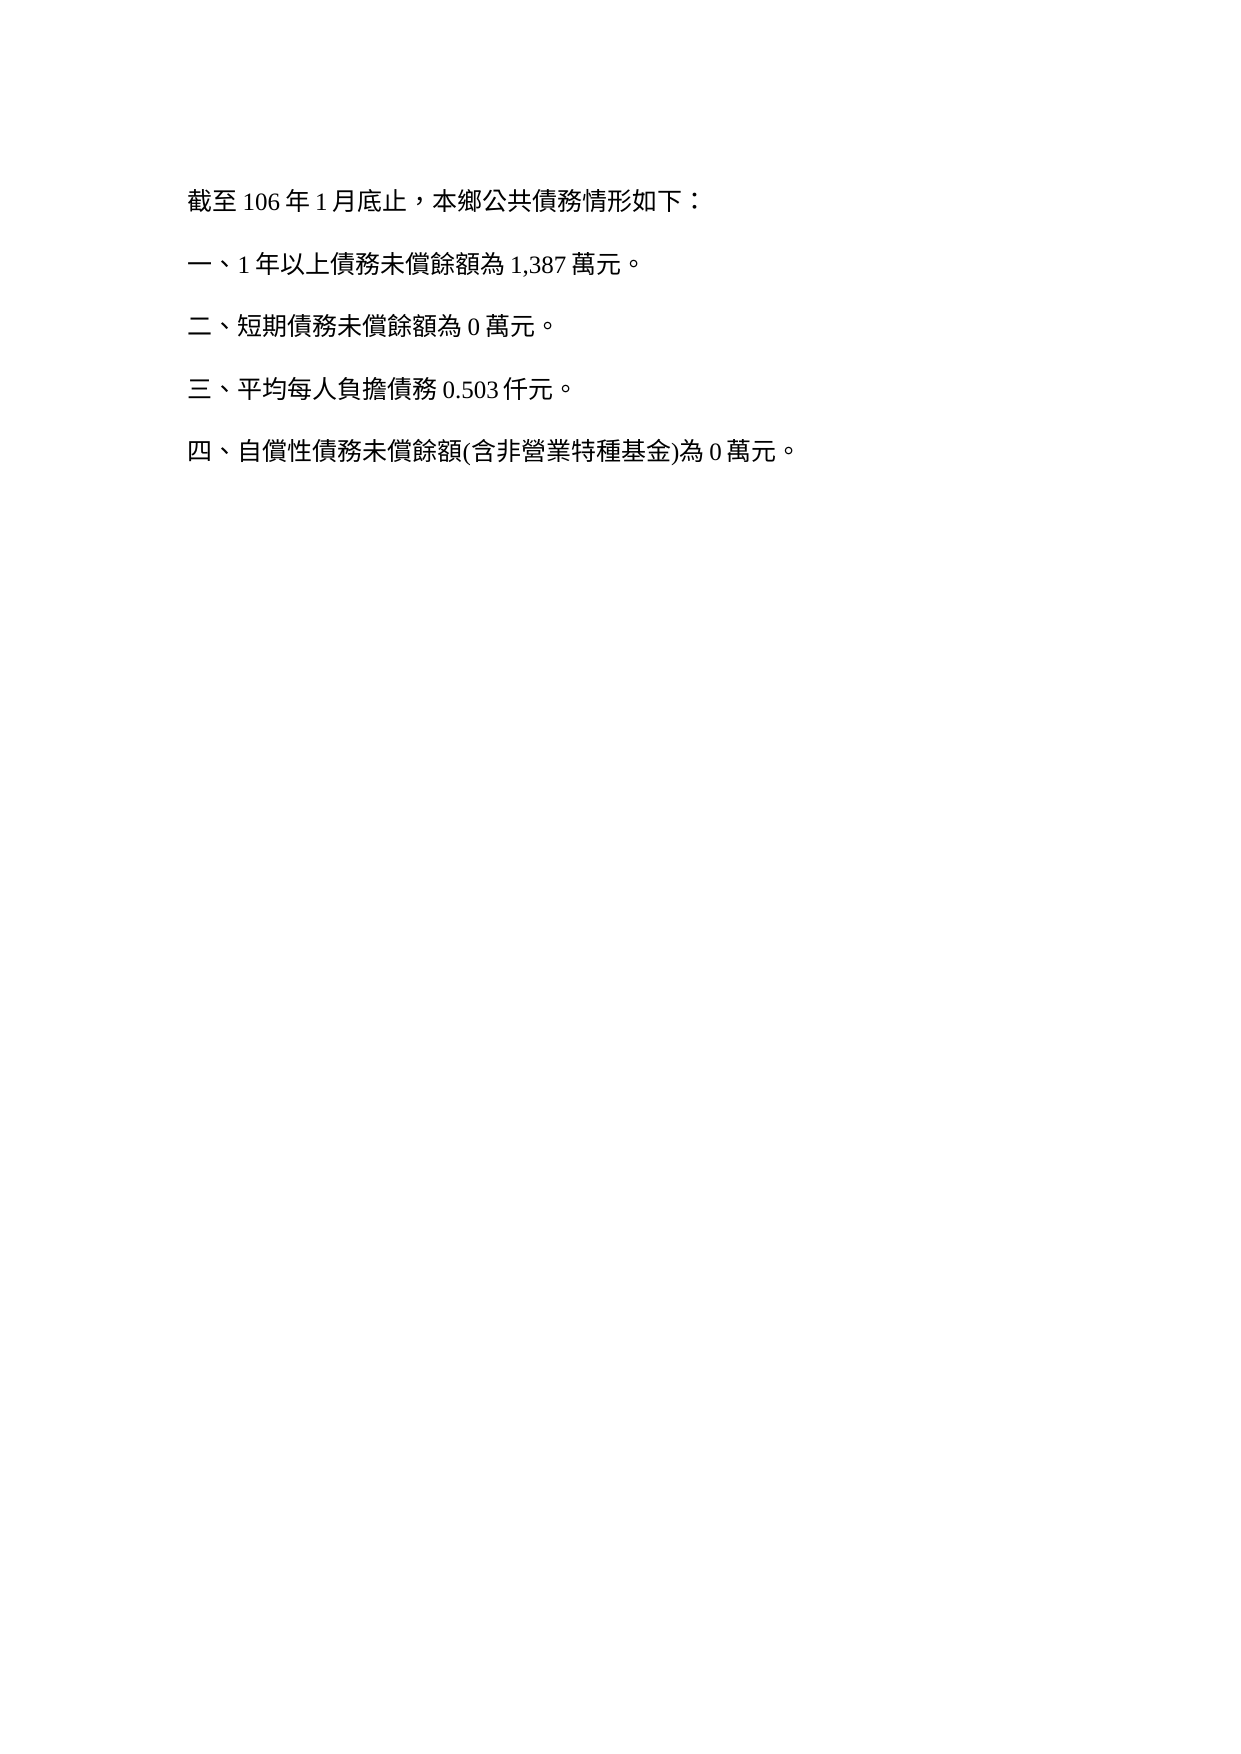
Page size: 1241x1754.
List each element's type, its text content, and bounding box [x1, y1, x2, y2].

text 三、平均每人負擔債務0.503仟元。 [187, 346, 1053, 408]
text 四、自償性債務未償餘額(含非營業特種基金)為0萬元。 [187, 408, 1053, 471]
text 截至106年1月底止，本鄉公共債務情形如下： [187, 158, 1053, 221]
text 二、短期債務未償餘額為0萬元。 [187, 283, 1053, 346]
text 一、1年以上債務未償餘額為1,387萬元。 [187, 221, 1053, 283]
